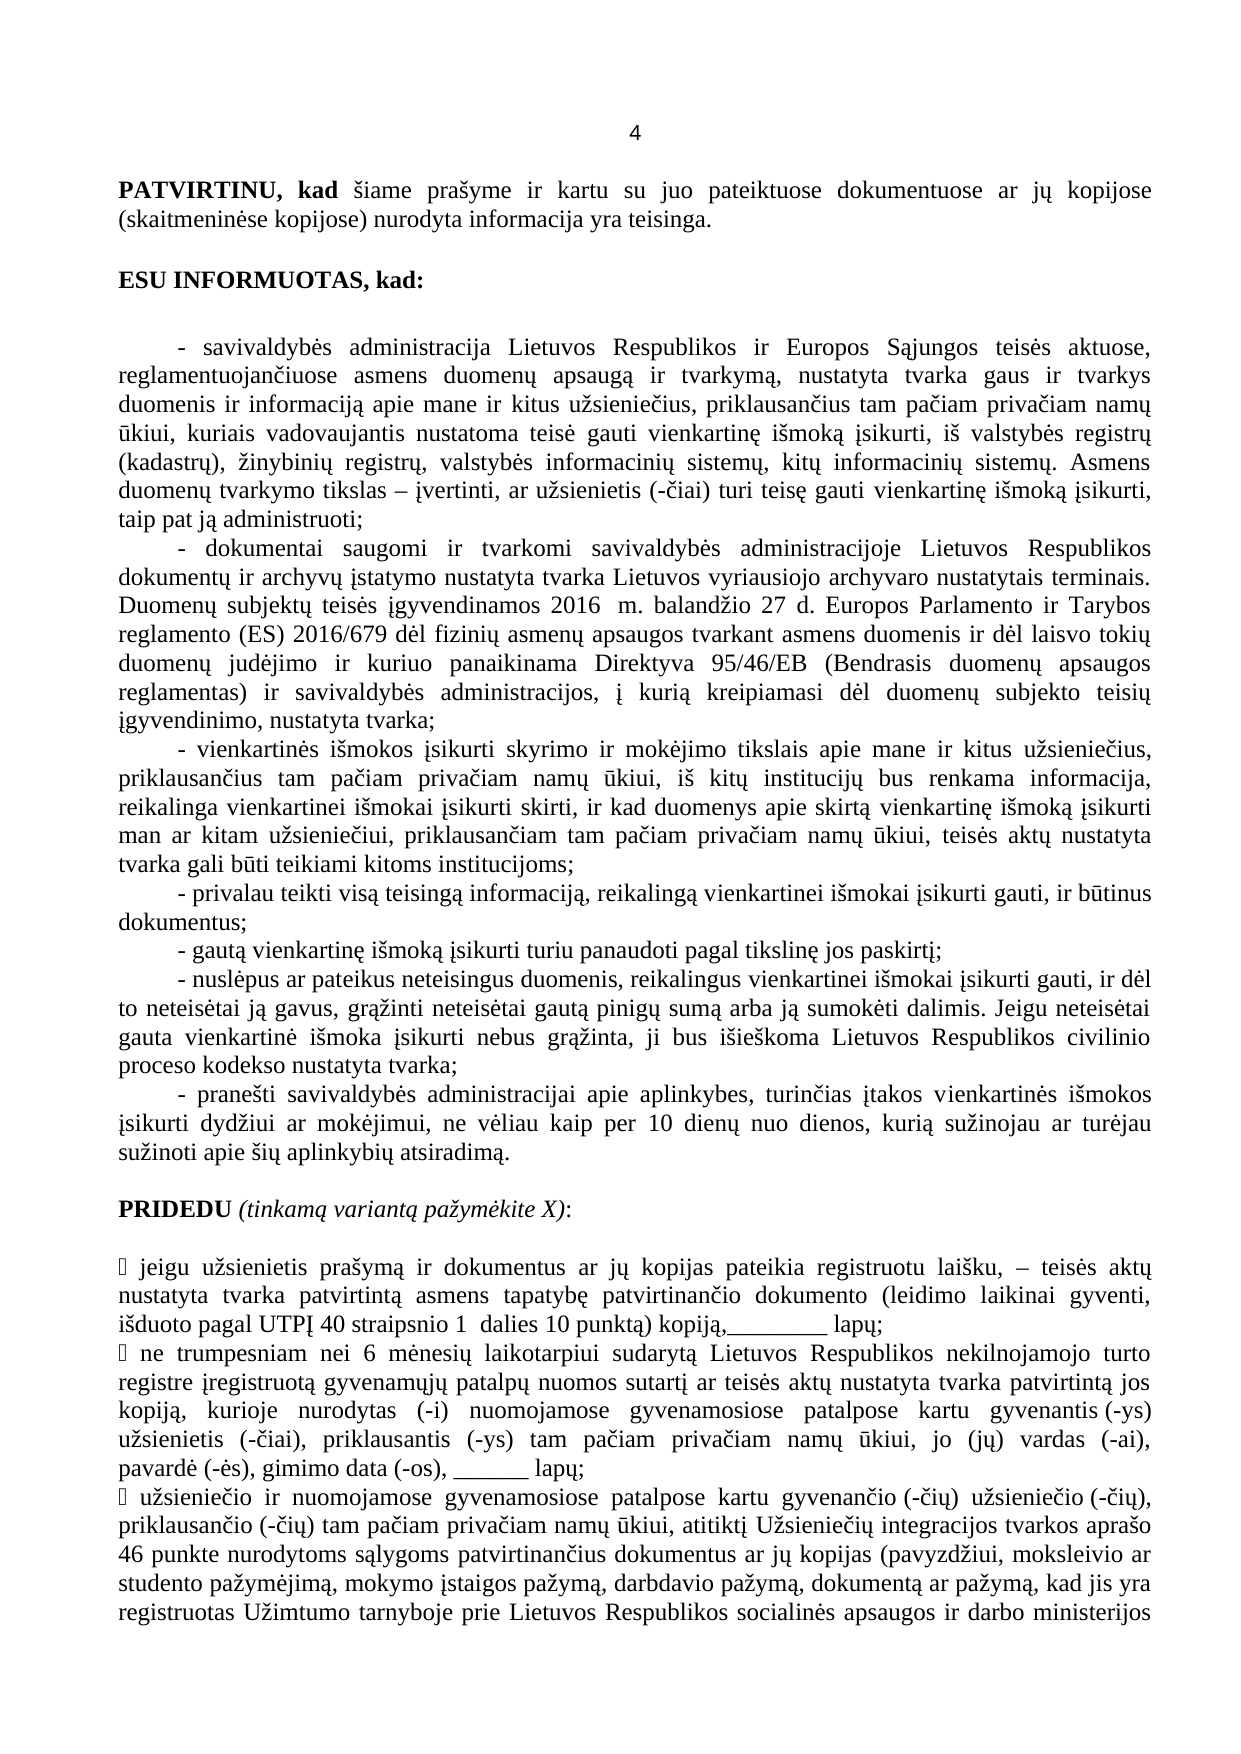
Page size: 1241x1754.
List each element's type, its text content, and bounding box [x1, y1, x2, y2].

text - savivaldybės administracija Lietuvos Respublikos ir Europos Sąjungos teisės aktuose, reglamentuojančiuose asmens duomenų apsaugą ir tvarkymą, nustatyta tvarka gaus ir tvarkys duomenis ir informaciją apie mane ir kitus užsieniečius, priklausančius tam pačiam privačiam namų ūkiui, kuriais vadovaujantis nustatoma teisė gauti vienkartinę išmoką įsikurti, iš valstybės registrų (kadastrų), žinybinių registrų, valstybės informacinių sistemų, kitų informacinių sistemų. Asmens duomenų tvarkymo tikslas – įvertinti, ar užsienietis (-čiai) turi teisę gauti vienkartinę išmoką įsikurti, taip pat ją administruoti; [118, 332, 1152, 533]
text  užsieniečio ir nuomojamose gyvenamosiose patalpose kartu gyvenančio (-čių) užsieniečio (-čių), priklausančio (-čių) tam pačiam privačiam namų ūkiui, atitiktį Užsieniečių integracijos tvarkos aprašo 46 punkte nurodytoms sąlygoms patvirtinančius dokumentus ar jų kopijas (pavyzdžiui, moksleivio ar studento pažymėjimą, mokymo įstaigos pažymą, darbdavio pažymą, dokumentą ar pažymą, kad jis yra registruotas Užimtumo tarnyboje prie Lietuvos Respublikos socialinės apsaugos ir darbo ministerijos [118, 1482, 1152, 1625]
text  jeigu užsienietis prašymą ir dokumentus ar jų kopijas pateikia registruotu laišku, – teisės aktų nustatyta tvarka patvirtintą asmens tapatybę patvirtinančio dokumento (leidimo laikinai gyventi, išduoto pagal UTPĮ 40 straipsnio 1 dalies 10 punktą) kopiją,________ lapų; [118, 1252, 1152, 1338]
text - privalau teikti visą teisingą informaciją, reikalingą vienkartinei išmokai įsikurti gauti, ir būtinus dokumentus; [118, 878, 1152, 935]
text ESU INFORMUOTAS, kad: [118, 266, 1152, 294]
text - gautą vienkartinę išmoką įsikurti turiu panaudoti pagal tikslinę jos paskirtį; [118, 935, 1152, 964]
text - vienkartinės išmokos įsikurti skyrimo ir mokėjimo tikslais apie mane ir kitus užsieniečius, priklausančius tam pačiam privačiam namų ūkiui, iš kitų institucijų bus renkama informacija, reikalinga vienkartinei išmokai įsikurti skirti, ir kad duomenys apie skirtą vienkartinę išmoką įsikurti man ar kitam užsieniečiui, priklausančiam tam pačiam privačiam namų ūkiui, teisės aktų nustatyta tvarka gali būti teikiami kitoms institucijoms; [118, 734, 1152, 878]
text PATVIRTINU, kad šiame prašyme ir kartu su juo pateiktuose dokumentuose ar jų kopijose (skaitmeninėse kopijose) nurodyta informacija yra teisinga. [118, 175, 1153, 232]
text - pranešti savivaldybės administracijai apie aplinkybes, turinčias įtakos vienkartinės išmokos įsikurti dydžiui ar mokėjimui, ne vėliau kaip per 10 dienų nuo dienos, kurią sužinojau ar turėjau sužinoti apie šių aplinkybių atsiradimą. [118, 1079, 1152, 1165]
text - dokumentai saugomi ir tvarkomi savivaldybės administracijoje Lietuvos Respublikos dokumentų ir archyvų įstatymo nustatyta tvarka Lietuvos vyriausiojo archyvaro nustatytais terminais. Duomenų subjektų teisės įgyvendinamos 2016 m. balandžio 27 d. Europos Parlamento ir Tarybos reglamento (ES) 2016/679 dėl fizinių asmenų apsaugos tvarkant asmens duomenis ir dėl laisvo tokių duomenų judėjimo ir kuriuo panaikinama Direktyva 95/46/EB (Bendrasis duomenų apsaugos reglamentas) ir savivaldybės administracijos, į kurią kreipiamasi dėl duomenų subjekto teisių įgyvendinimo, nustatyta tvarka; [118, 533, 1152, 734]
text - nuslėpus ar pateikus neteisingus duomenis, reikalingus vienkartinei išmokai įsikurti gauti, ir dėl to neteisėtai ją gavus, grąžinti neteisėtai gautą pinigų sumą arba ją sumokėti dalimis. Jeigu neteisėtai gauta vienkartinė išmoka įsikurti nebus grąžinta, ji bus išieškoma Lietuvos Respublikos civilinio proceso kodekso nustatyta tvarka; [118, 964, 1152, 1079]
text PRIDEDU (tinkamą variantą pažymėkite X): [118, 1194, 1152, 1223]
text  ne trumpesniam nei 6 mėnesių laikotarpiui sudarytą Lietuvos Respublikos nekilnojamojo turto registre įregistruotą gyvenamųjų patalpų nuomos sutartį ar teisės aktų nustatyta tvarka patvirtintą jos kopiją, kurioje nurodytas (-i) nuomojamose gyvenamosiose patalpose kartu gyvenantis (-ys) užsienietis (-čiai), priklausantis (-ys) tam pačiam privačiam namų ūkiui, jo (jų) vardas (-ai), pavardė (‑ės), gimimo data (-os), ______ lapų; [118, 1338, 1152, 1482]
